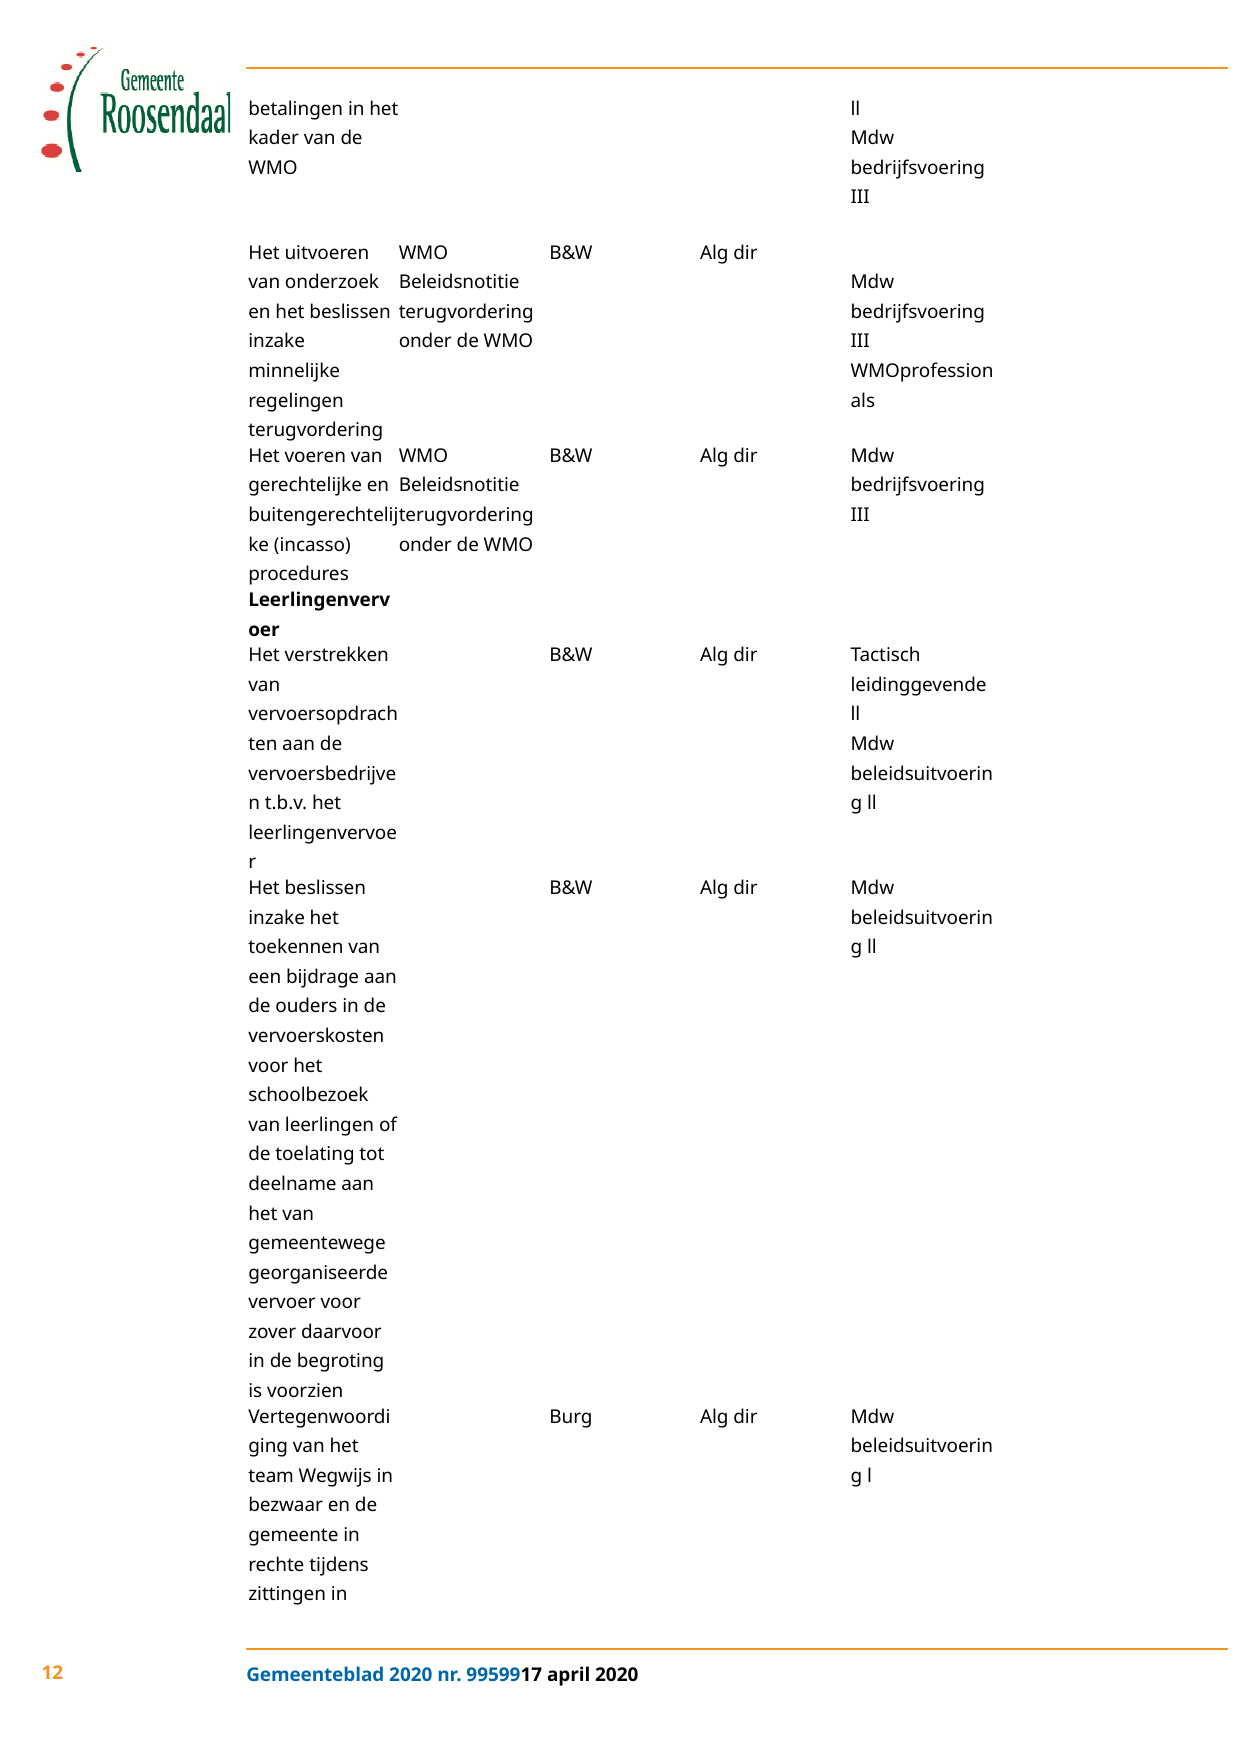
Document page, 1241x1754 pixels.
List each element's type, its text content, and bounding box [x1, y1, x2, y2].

table_cell [399, 95, 549, 239]
table_cell Mdw beleidsuitvoering l [850, 1403, 1001, 1606]
table_cell Tactisch leidinggevende ll Mdw beleidsuitvoering ll [850, 641, 1001, 874]
table_cell [1001, 95, 1152, 239]
table_cell Het verstrekken van vervoersopdrachten aan de vervoersbedrijven t.b.v. het leerlingenvervoer [248, 641, 398, 874]
table_cell [399, 641, 549, 874]
table_cell Leerlingenvervoer [248, 586, 398, 641]
table_cell Alg dir [700, 442, 850, 586]
table_cell [549, 95, 700, 239]
picture [41, 47, 231, 172]
table_cell Het uitvoeren van onderzoek en het beslissen inzake minnelijke regelingen terugvordering [248, 239, 398, 442]
table_cell WMO Beleidsnotitie terugvordering onder de WMO [399, 239, 549, 442]
table_cell ll Mdw bedrijfsvoering III [850, 95, 1001, 239]
table_cell B&W [549, 874, 700, 1403]
table_cell Alg dir [700, 239, 850, 442]
table_cell [850, 586, 1001, 641]
table_cell WMO Beleidsnotitie terugvordering onder de WMO [399, 442, 549, 586]
table_cell [700, 586, 850, 641]
table_cell B&W [549, 442, 700, 586]
table_cell Vertegenwoordiging van het team Wegwijs in bezwaar en de gemeente in rechte tijdens zittingen in [248, 1403, 398, 1606]
table_cell B&W [549, 239, 700, 442]
table_cell [1001, 1403, 1152, 1606]
table_cell [1001, 586, 1152, 641]
table_cell betalingen in het kader van de WMO [248, 95, 398, 239]
table_cell Burg [549, 1403, 700, 1606]
table_cell Het beslissen inzake het toekennen van een bijdrage aan de ouders in de vervoerskosten voor het schoolbezoek van leerlingen of de toelating tot deelname aan het van gemeentewege georganiseerde vervoer voor zover daarvoor in de begroting is voorzien [248, 874, 398, 1403]
table_cell [399, 1403, 549, 1606]
table_cell [1001, 442, 1152, 586]
table_cell Mdw beleidsuitvoering ll [850, 874, 1001, 1403]
table_cell B&W [549, 641, 700, 874]
table_cell [1001, 874, 1152, 1403]
table_cell Mdw bedrijfsvoering III [850, 442, 1001, 586]
table_cell Alg dir [700, 641, 850, 874]
table_cell [399, 586, 549, 641]
table_cell [399, 874, 549, 1403]
table_cell [700, 95, 850, 239]
table_cell Alg dir [700, 1403, 850, 1606]
table_cell [1001, 641, 1152, 874]
table_cell Alg dir [700, 874, 850, 1403]
table_cell Mdw bedrijfsvoering III WMOprofessionals [850, 239, 1001, 442]
table_cell [1001, 239, 1152, 442]
table_cell [549, 586, 700, 641]
table_cell Het voeren van gerechtelijke en buitengerechtelijke (incasso) procedures [248, 442, 398, 586]
